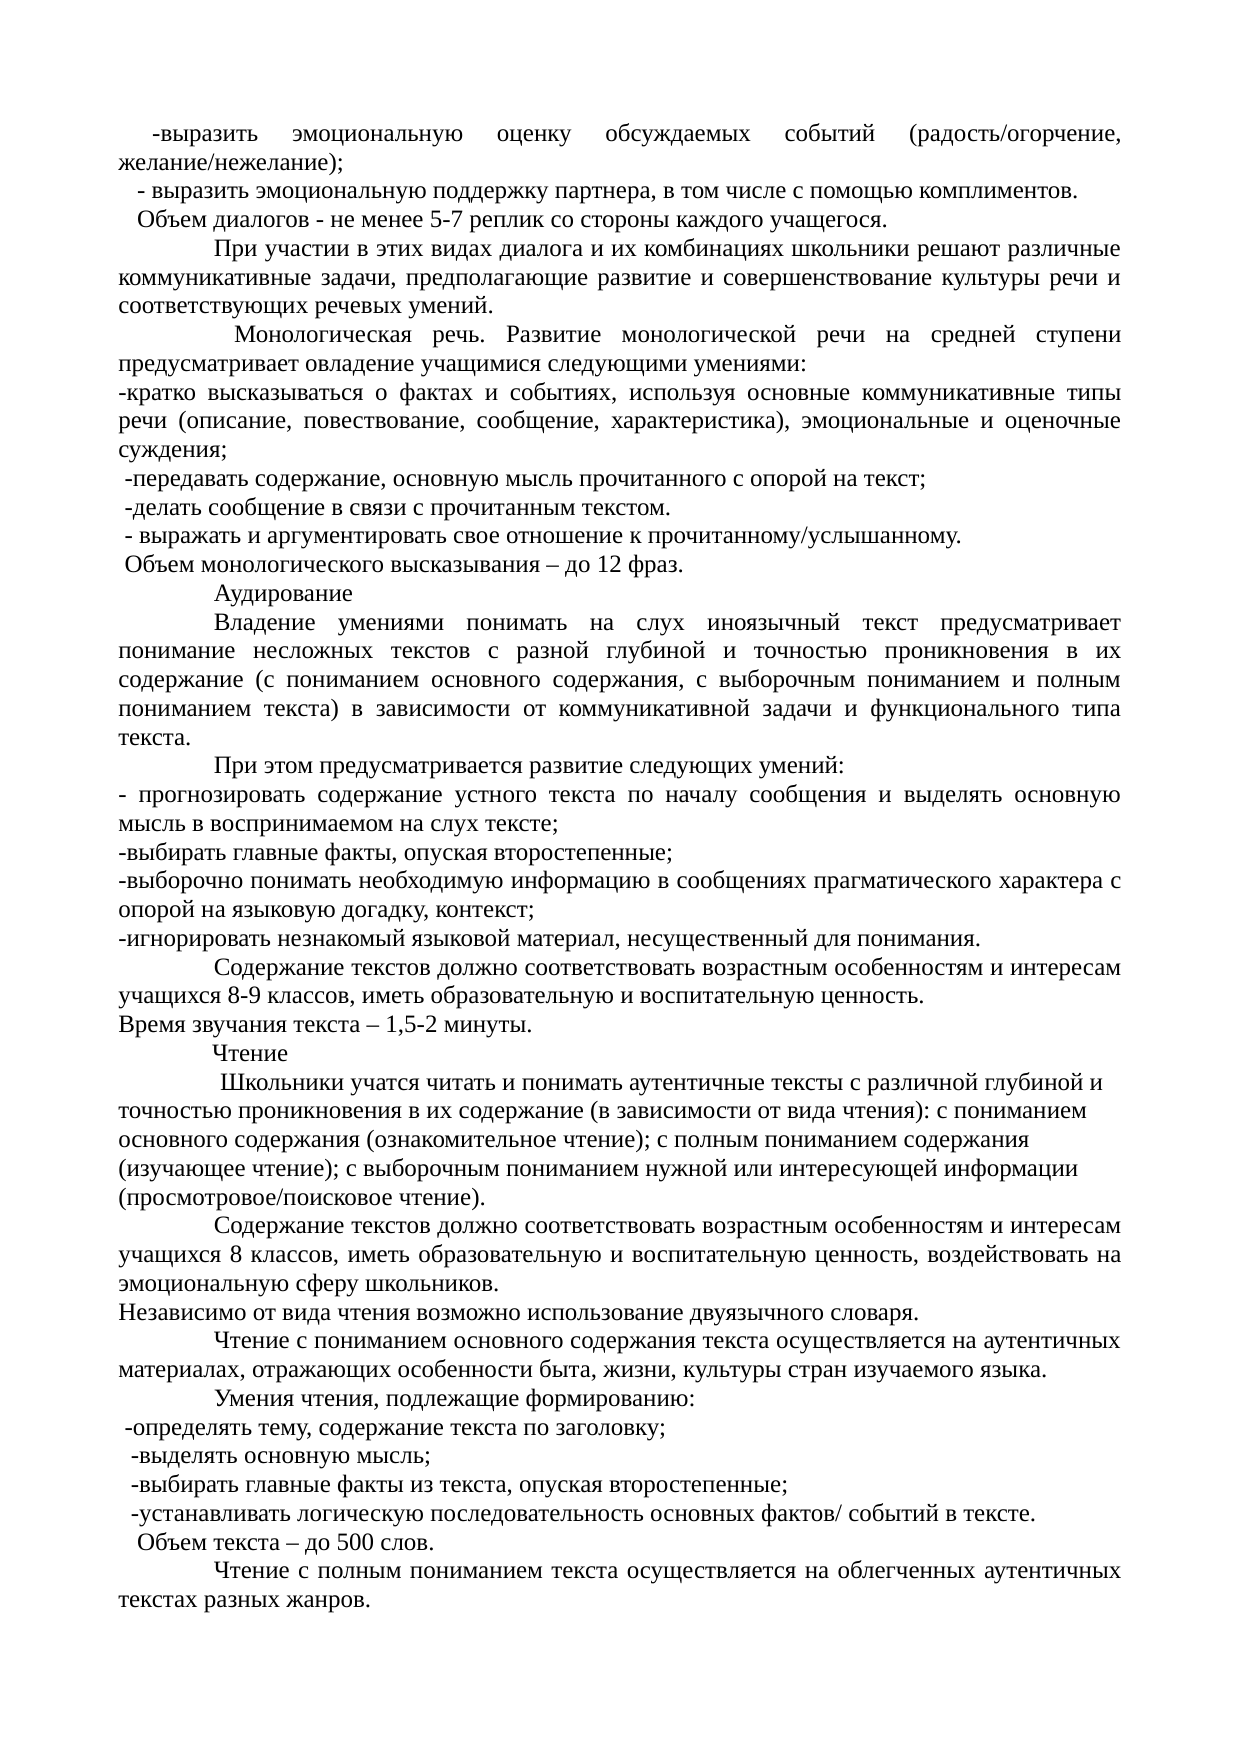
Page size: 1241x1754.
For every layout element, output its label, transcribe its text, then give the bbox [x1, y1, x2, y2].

text - прогнозировать содержание устного текста по началу сообщения и выделять основную мысль в воспринимаемом на слух тексте; [118, 779, 1122, 837]
text -делать сообщение в связи с прочитанным текстом. [118, 492, 1122, 521]
text Объем текста – до 500 слов. [118, 1527, 1122, 1556]
text -выразить эмоциональную оценку обсуждаемых событий (радость/огорчение, желание/нежелание); [118, 118, 1122, 176]
text -передавать содержание, основную мысль прочитанного с опорой на текст; [118, 463, 1122, 492]
text -выбирать главные факты, опуская второстепенные; [118, 837, 1122, 866]
text Содержание текстов должно соответствовать возрастным особенностям и интересам учащихся 8-9 классов, иметь образовательную и воспитательную ценность. [118, 952, 1122, 1009]
text -выбирать главные факты из текста, опуская второстепенные; [118, 1469, 1122, 1498]
text - выражать и аргументировать свое отношение к прочитанному/услышанному. [118, 521, 1122, 549]
text Аудирование [118, 578, 1122, 607]
text Независимо от вида чтения возможно использование двуязычного словаря. [118, 1297, 1122, 1326]
text Чтение с пониманием основного содержания текста осуществляется на аутентичных материалах, отражающих особенности быта, жизни, культуры стран изучаемого языка. [118, 1326, 1122, 1383]
text Умения чтения, подлежащие формированию: [118, 1383, 1122, 1412]
text -игнорировать незнакомый языковой материал, несущественный для понимания. [118, 923, 1122, 952]
text Время звучания текста – 1,5-2 минуты. [118, 1009, 1122, 1038]
text Монологическая речь. Развитие монологической речи на средней ступени предусматривает овладение учащимися следующими умениями: [118, 319, 1122, 377]
text Содержание текстов должно соответствовать возрастным особенностям и интересам учащихся 8 классов, иметь образовательную и воспитательную ценность, воздействовать на эмоциональную сферу школьников. [118, 1211, 1122, 1297]
text Школьники учатся читать и понимать аутентичные тексты с различной глубиной и точностью проникновения в их содержание (в зависимости от вида чтения): с пониманием основного содержания (ознакомительное чтение); с полным пониманием содержания (изучающее чтение); с выборочным пониманием нужной или интересующей информации (просмотровое/поисковое чтение). [118, 1067, 1122, 1211]
text -кратко высказываться о фактах и событиях, используя основные коммуникативные типы речи (описание, повествование, сообщение, характеристика), эмоциональные и оценочные суждения; [118, 377, 1122, 463]
text -устанавливать логическую последовательность основных фактов/ событий в тексте. [118, 1498, 1122, 1527]
text При участии в этих видах диалога и их комбинациях школьники решают различные коммуникативные задачи, предполагающие развитие и совершенствование культуры речи и соответствующих речевых умений. [118, 233, 1122, 319]
text Объем монологического высказывания – до 12 фраз. [118, 549, 1122, 578]
text Владение умениями понимать на слух иноязычный текст предусматривает понимание несложных текстов с разной глубиной и точностью проникновения в их содержание (с пониманием основного содержания, с выборочным пониманием и полным пониманием текста) в зависимости от коммуникативной задачи и функционального типа текста. [118, 607, 1122, 751]
text -определять тему, содержание текста по заголовку; [118, 1412, 1122, 1441]
text -выделять основную мысль; [118, 1441, 1122, 1469]
text Чтение [118, 1038, 1122, 1067]
text Объем диалогов - не менее 5-7 реплик со стороны каждого учащегося. [118, 204, 1122, 233]
text -выборочно понимать необходимую информацию в сообщениях прагматического характера с опорой на языковую догадку, контекст; [118, 866, 1122, 923]
text При этом предусматривается развитие следующих умений: [118, 751, 1122, 779]
text Чтение с полным пониманием текста осуществляется на облегченных аутентичных текстах разных жанров. [118, 1556, 1122, 1613]
text - выразить эмоциональную поддержку партнера, в том числе с помощью комплиментов. [118, 176, 1122, 204]
